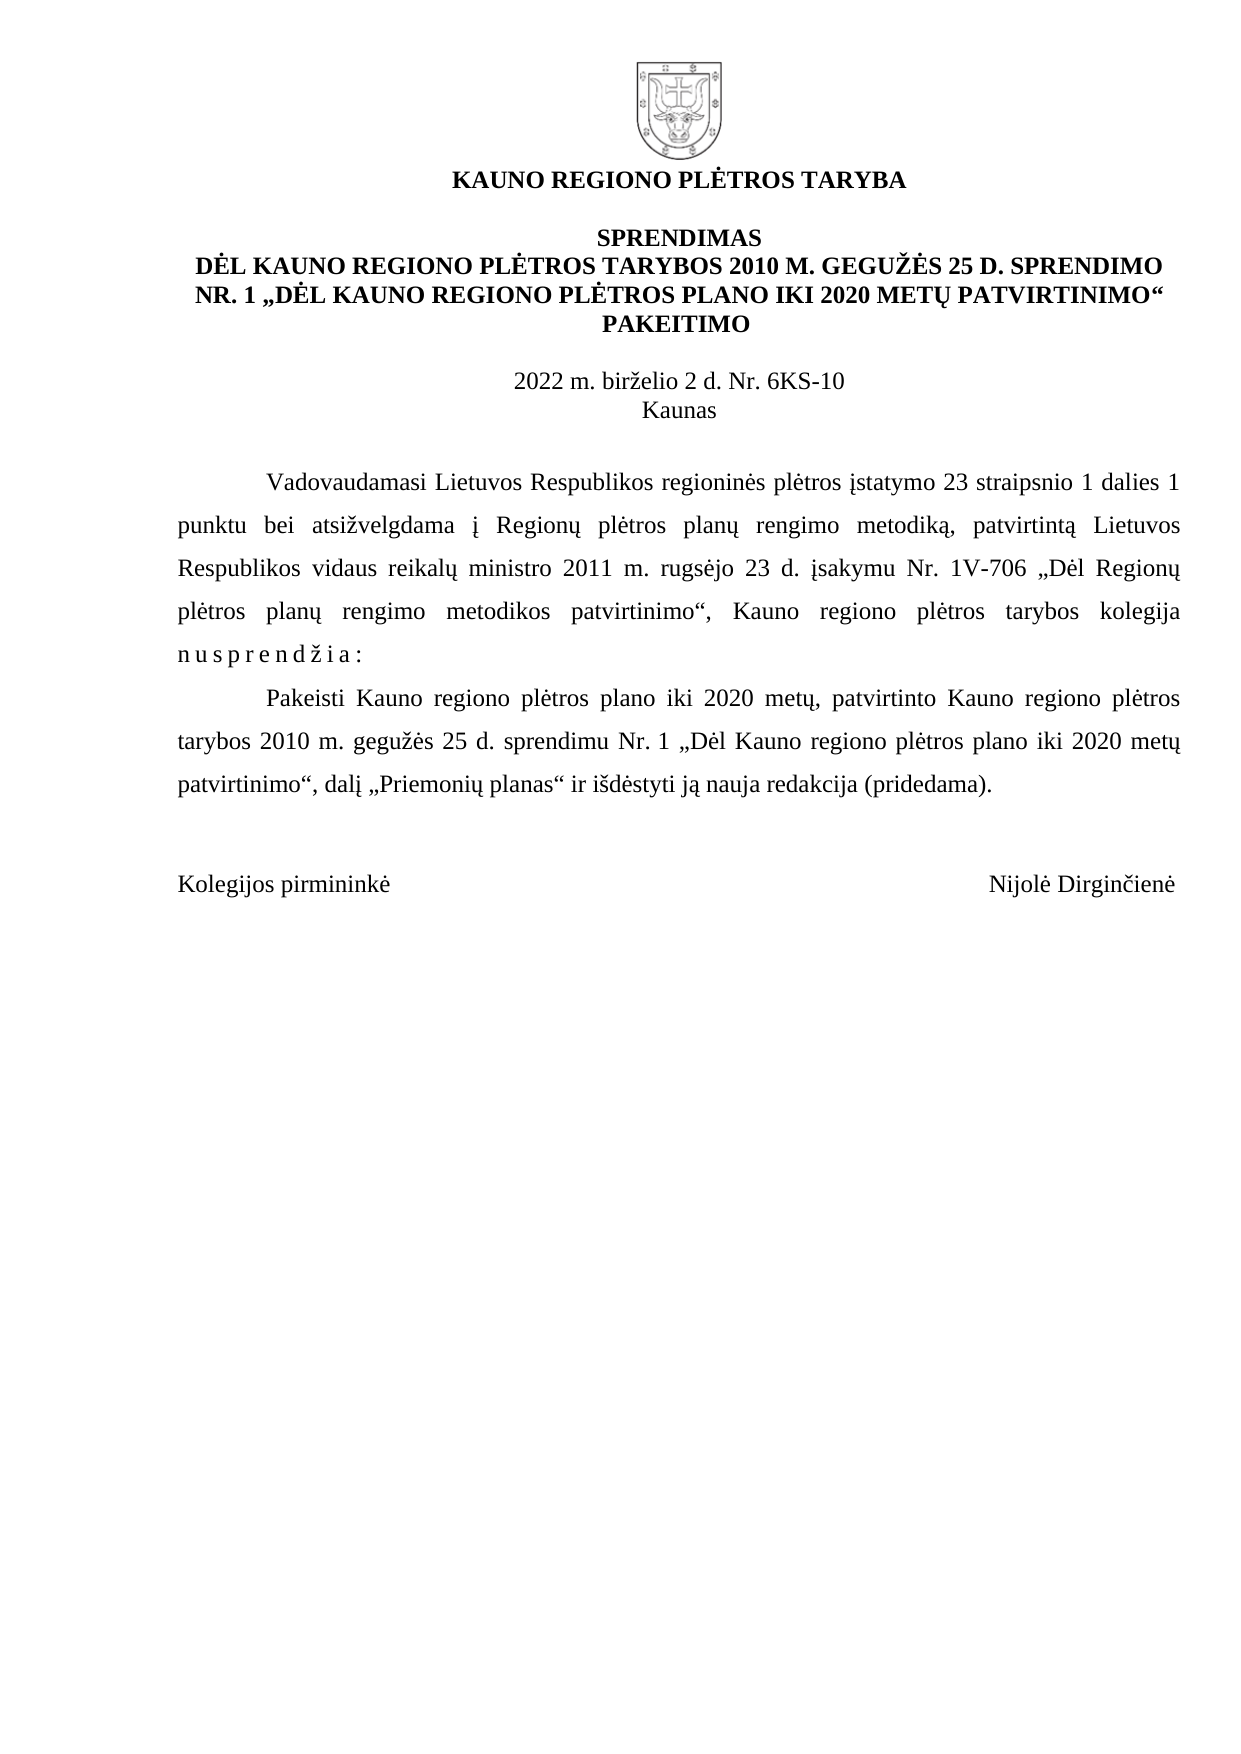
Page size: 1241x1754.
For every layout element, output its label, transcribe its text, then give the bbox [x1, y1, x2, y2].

text Vadovaudamasi Lietuvos Respublikos regioninės plėtros įstatymo 23 straipsnio 1 dalies 1 punktu bei atsižvelgdama į Regionų plėtros planų rengimo metodiką, patvirtintą Lietuvos Respublikos vidaus reikalų ministro 2011 m. rugsėjo 23 d. įsakymu Nr. 1V-706 „Dėl Regionų plėtros planų rengimo metodikos patvirtinimo“, Kauno regiono plėtros tarybos kolegija nusprendžia: [177, 467, 1181, 668]
text 2022 m. birželio 2 d. Nr. 6KS-10 [177, 366, 1181, 395]
text KAUNO REGIONO PLĖTROS TARYBA [177, 165, 1181, 194]
text Pakeisti Kauno regiono plėtros plano iki 2020 metų, patvirtinto Kauno regiono plėtros tarybos 2010 m. gegužės 25 d. sprendimu Nr. 1 „Dėl Kauno regiono plėtros plano iki 2020 metų patvirtinimo“, dalį „Priemonių planas“ ir išdėstyti ją nauja redakcija (pridedama). [177, 683, 1181, 798]
text SPRENDIMAS [177, 223, 1181, 251]
text Kaunas [177, 395, 1181, 424]
text Kolegijos pirmininkė Nijolė Dirginčienė [177, 869, 1181, 898]
text DĖL KAUNO REGIONO PLĖTROS TARYBOS 2010 M. GEGUŽĖS 25 D. SPRENDIMO NR. 1 „DĖL KAUNO REGIONO PLĖTROS PLANO IKI 2020 METŲ PATVIRTINIMO“ PAKEITIMO [177, 251, 1181, 338]
